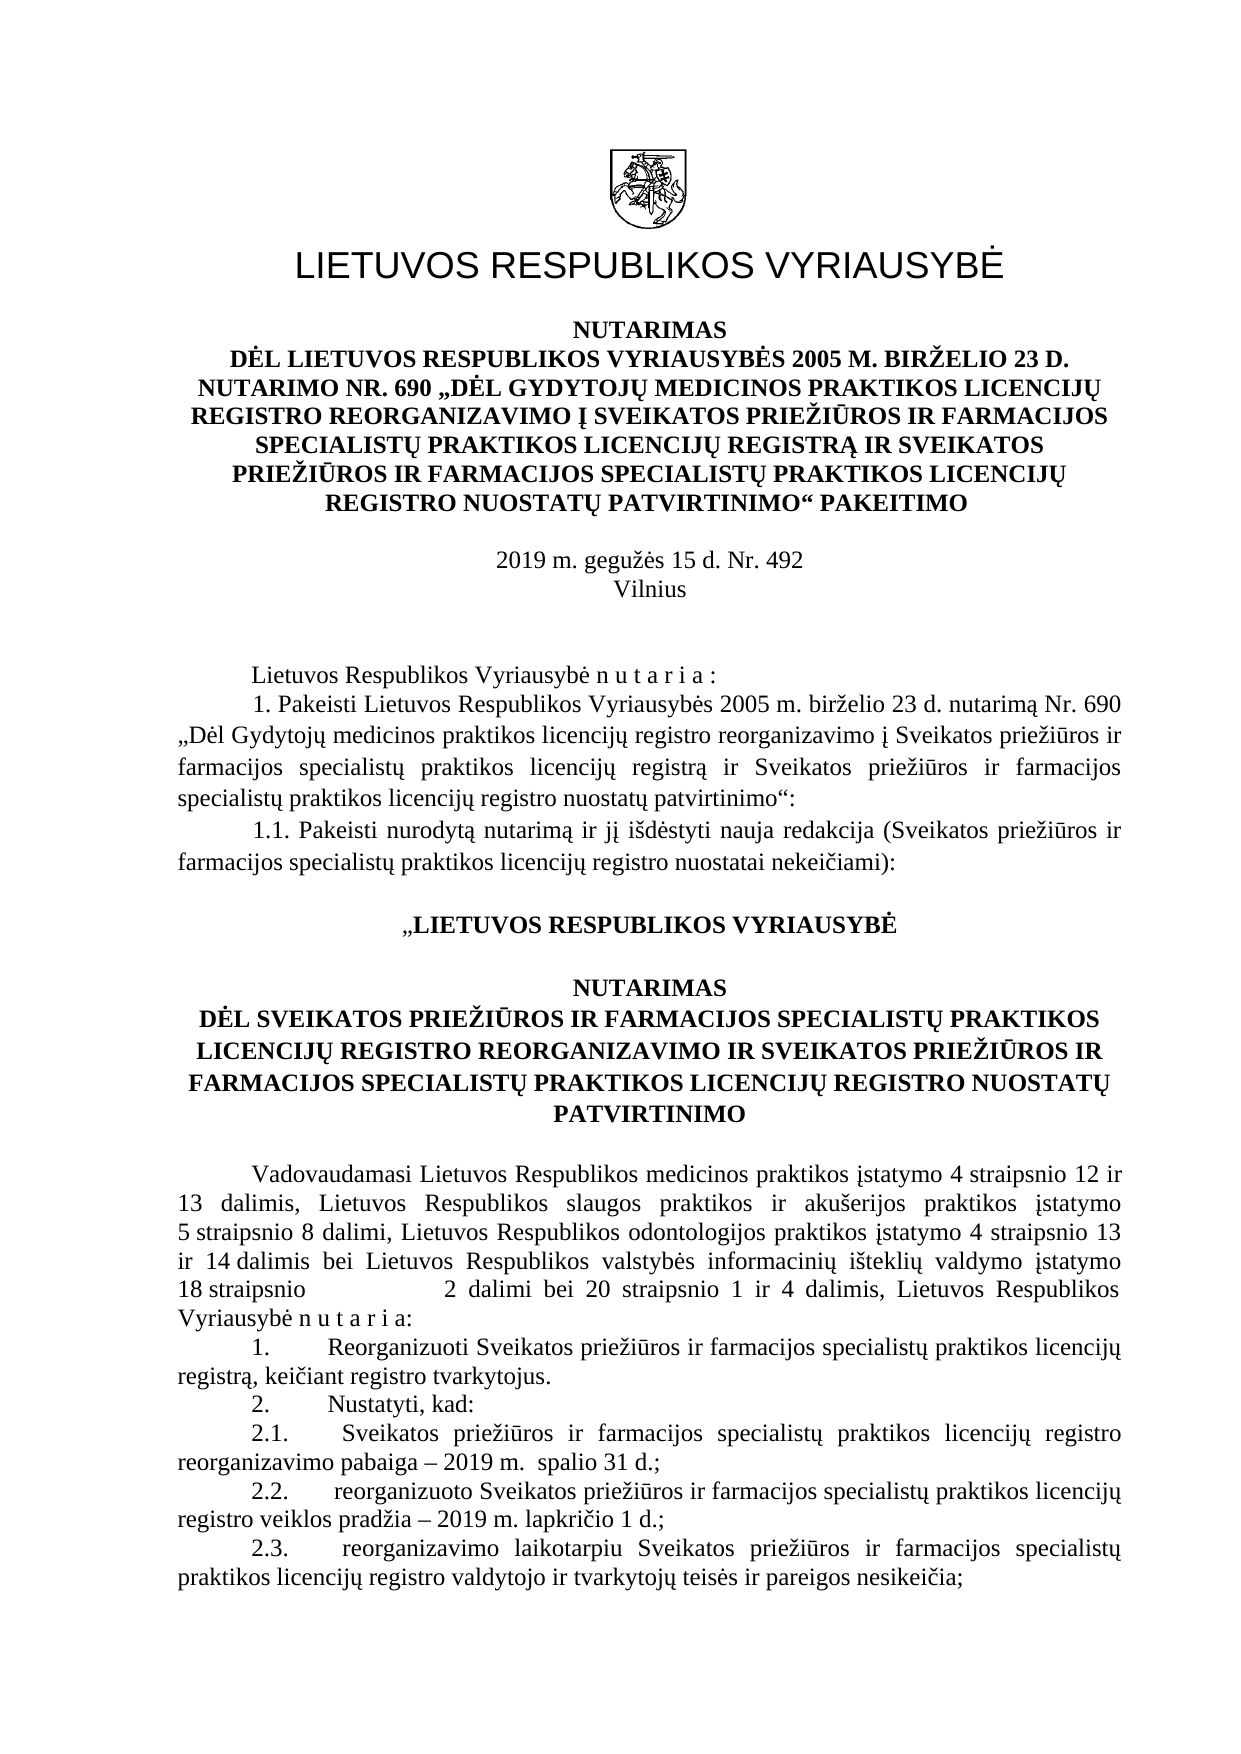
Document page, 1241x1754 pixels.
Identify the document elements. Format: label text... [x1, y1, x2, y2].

text Vadovaudamasi Lietuvos Respublikos medicinos praktikos įstatymo 4 straipsnio 12 ir 13 dalimis, Lietuvos Respublikos slaugos praktikos ir akušerijos praktikos įstatymo 5 straipsnio 8 dalimi, Lietuvos Respublikos odontologijos praktikos įstatymo 4 straipsnio 13 ir 14 dalimis bei Lietuvos Respublikos valstybės informacinių išteklių valdymo įstatymo 18 straipsnio 2 dalimi bei 20 straipsnio 1 ir 4 dalimis, Lietuvos Respublikos Vyriausybė n u t a r i a: [177, 1159, 1122, 1332]
text DĖL SVEIKATOS PRIEŽIŪROS IR FARMACIJOS SPECIALISTŲ PRAKTIKOS LICENCIJŲ REGISTRO REORGANIZAVIMO IR SVEIKATOS PRIEŽIŪROS IR FARMACIJOS SPECIALISTŲ PRAKTIKOS LICENCIJŲ REGISTRO NUOSTATŲ PATVIRTINIMO [177, 1004, 1122, 1128]
text 2.1. Sveikatos priežiūros ir farmacijos specialistų praktikos licencijų registro reorganizavimo pabaiga – 2019 m. spalio 31 d.; [177, 1418, 1122, 1476]
text 2019 m. gegužės 15 d. Nr. 492 [177, 545, 1122, 574]
text nutarimas [177, 315, 1122, 344]
text „LIETUVOS RESPUBLIKOS VYRIAUSYBĖ [177, 910, 1122, 938]
text 1.1. Pakeisti nurodytą nutarimą ir jį išdėstyti nauja redakcija (Sveikatos priežiūros ir farmacijos specialistų praktikos licencijų registro nuostatai nekeičiami): [177, 815, 1122, 875]
text 1. Reorganizuoti Sveikatos priežiūros ir farmacijos specialistų praktikos licencijų registrą, keičiant registro tvarkytojus. [177, 1332, 1122, 1389]
text DĖL LIETUVOS RESPUBLIKOS VYRIAUSYBĖS 2005 M. BIRŽELIO 23 D. NUTARIMO NR. 690 „DĖL GYDYTOJŲ MEDICINOS PRAKTIKOS LICENCIJŲ REGISTRO REORGANIZAVIMO Į SVEIKATOS PRIEŽIŪROS IR FARMACIJOS SPECIALISTŲ PRAKTIKOS LICENCIJŲ REGISTRĄ IR SVEIKATOS PRIEŽIŪROS IR FARMACIJOS SPECIALISTŲ PRAKTIKOS LICENCIJŲ REGISTRO NUOSTATŲ PATVIRTINIMO“ PAKEITIMO [177, 344, 1122, 516]
text 2. Nustatyti, kad: [177, 1389, 1122, 1418]
text Lietuvos Respublikos Vyriausybė [177, 243, 1122, 286]
text Vilnius [177, 574, 1122, 603]
text 2.3. reorganizavimo laikotarpiu Sveikatos priežiūros ir farmacijos specialistų praktikos licencijų registro valdytojo ir tvarkytojų teisės ir pareigos nesikeičia; [177, 1533, 1122, 1591]
text 1. Pakeisti Lietuvos Respublikos Vyriausybės 2005 m. birželio 23 d. nutarimą Nr. 690 „Dėl Gydytojų medicinos praktikos licencijų registro reorganizavimo į Sveikatos priežiūros ir farmacijos specialistų praktikos licencijų registrą ir Sveikatos priežiūros ir farmacijos specialistų praktikos licencijų registro nuostatų patvirtinimo“: [177, 689, 1122, 812]
text Lietuvos Respublikos Vyriausybė nutaria: [177, 660, 1122, 689]
text NUTARIMAS [177, 973, 1122, 1002]
text 2.2. reorganizuoto Sveikatos priežiūros ir farmacijos specialistų praktikos licencijų registro veiklos pradžia – 2019 m. lapkričio 1 d.; [177, 1476, 1122, 1533]
